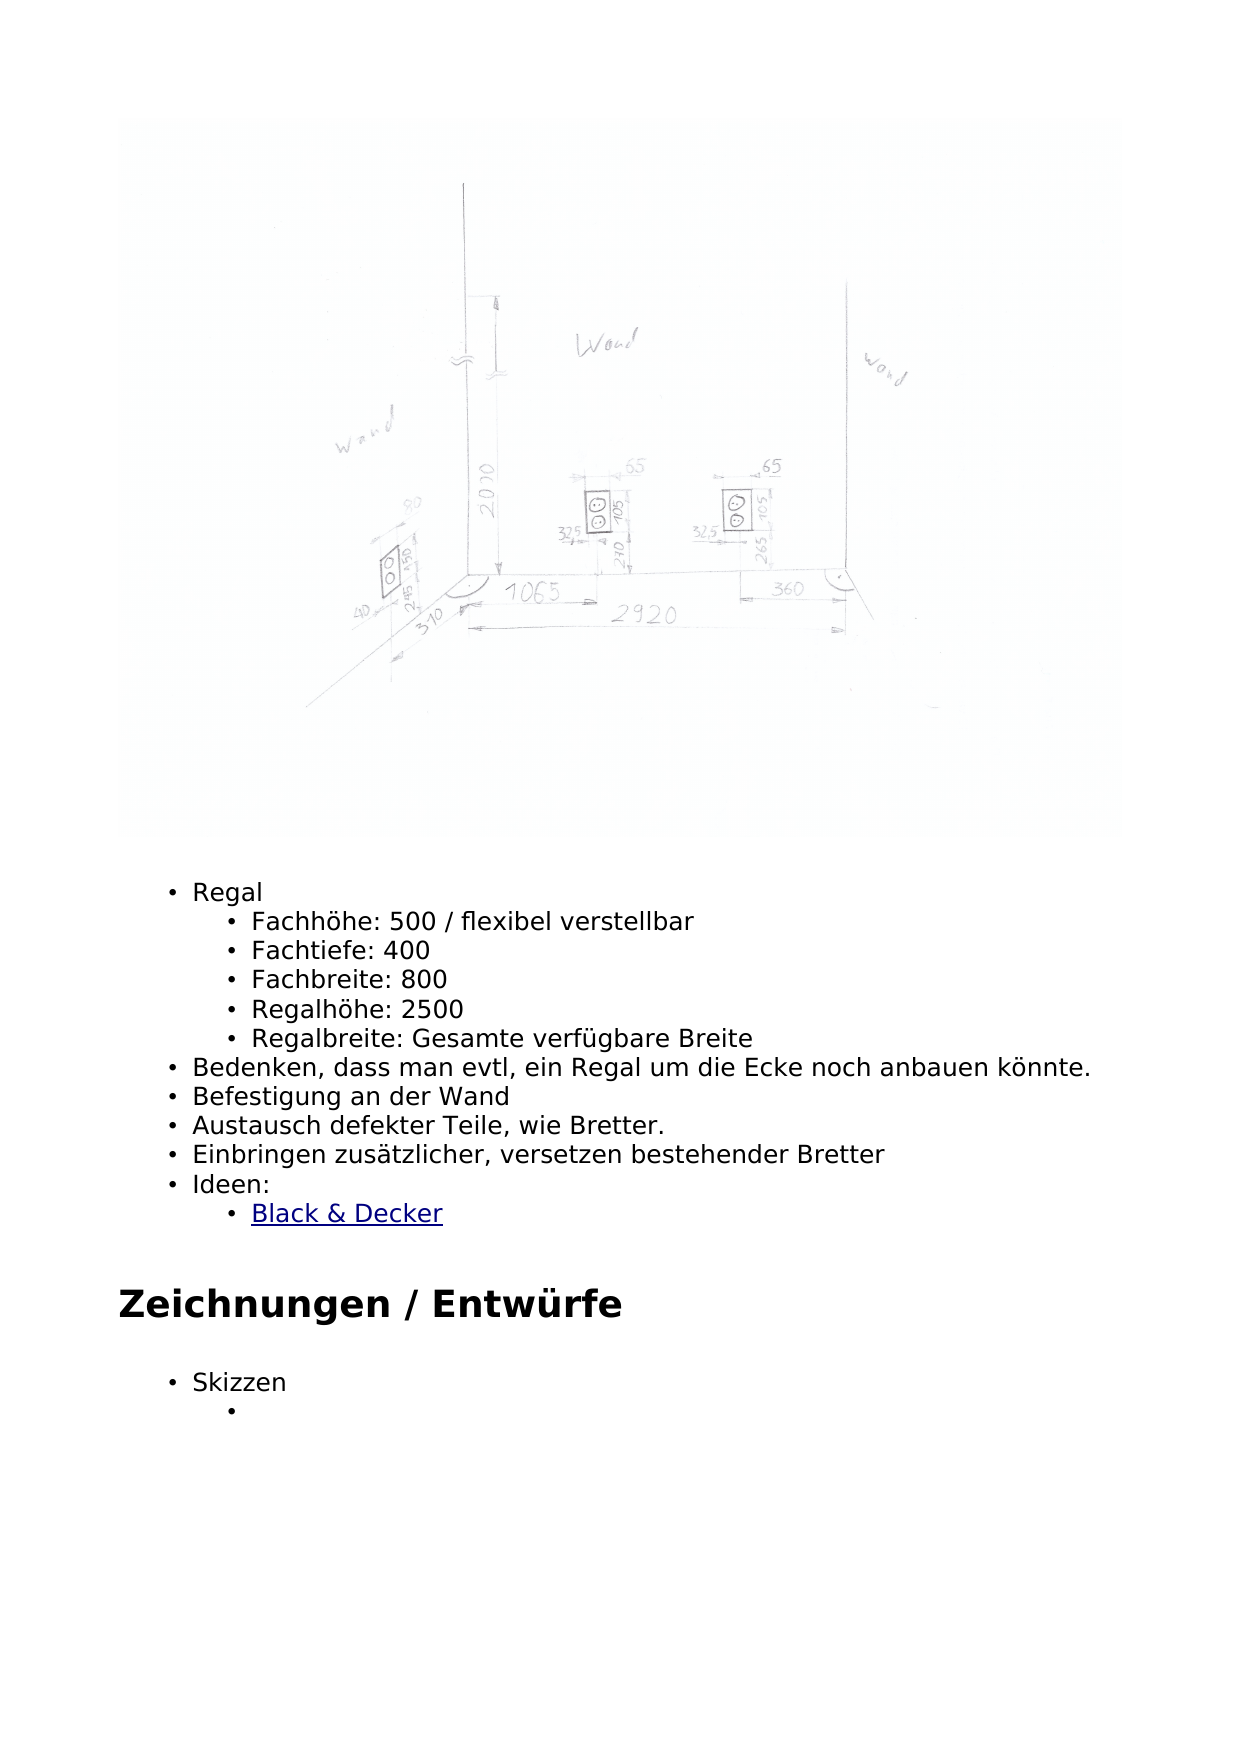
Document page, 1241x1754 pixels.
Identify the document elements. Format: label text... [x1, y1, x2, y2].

subtitle Zeichnungen / Entwürfe [118, 1283, 1122, 1326]
list Fachtiefe: 400 [236, 937, 1122, 966]
list Fachbreite: 800 [236, 966, 1122, 995]
list Bedenken, dass man evtl, ein Regal um die Ecke noch anbauen könnte. [177, 1053, 1122, 1082]
list Einbringen zusätzlicher, versetzen bestehender Bretter [177, 1141, 1122, 1170]
picture [118, 118, 1123, 837]
list Skizzen [177, 1368, 1122, 1397]
list Ideen: [177, 1170, 1122, 1199]
list Black & Decker [236, 1199, 1122, 1228]
list Fachhöhe: 500 / flexibel verstellbar [236, 907, 1122, 937]
list Regalhöhe: 2500 [236, 995, 1122, 1024]
list Regal [177, 878, 1122, 907]
list Befestigung an der Wand [177, 1082, 1122, 1112]
list Austausch defekter Teile, wie Bretter. [177, 1112, 1122, 1141]
list Regalbreite: Gesamte verfügbare Breite [236, 1024, 1122, 1053]
